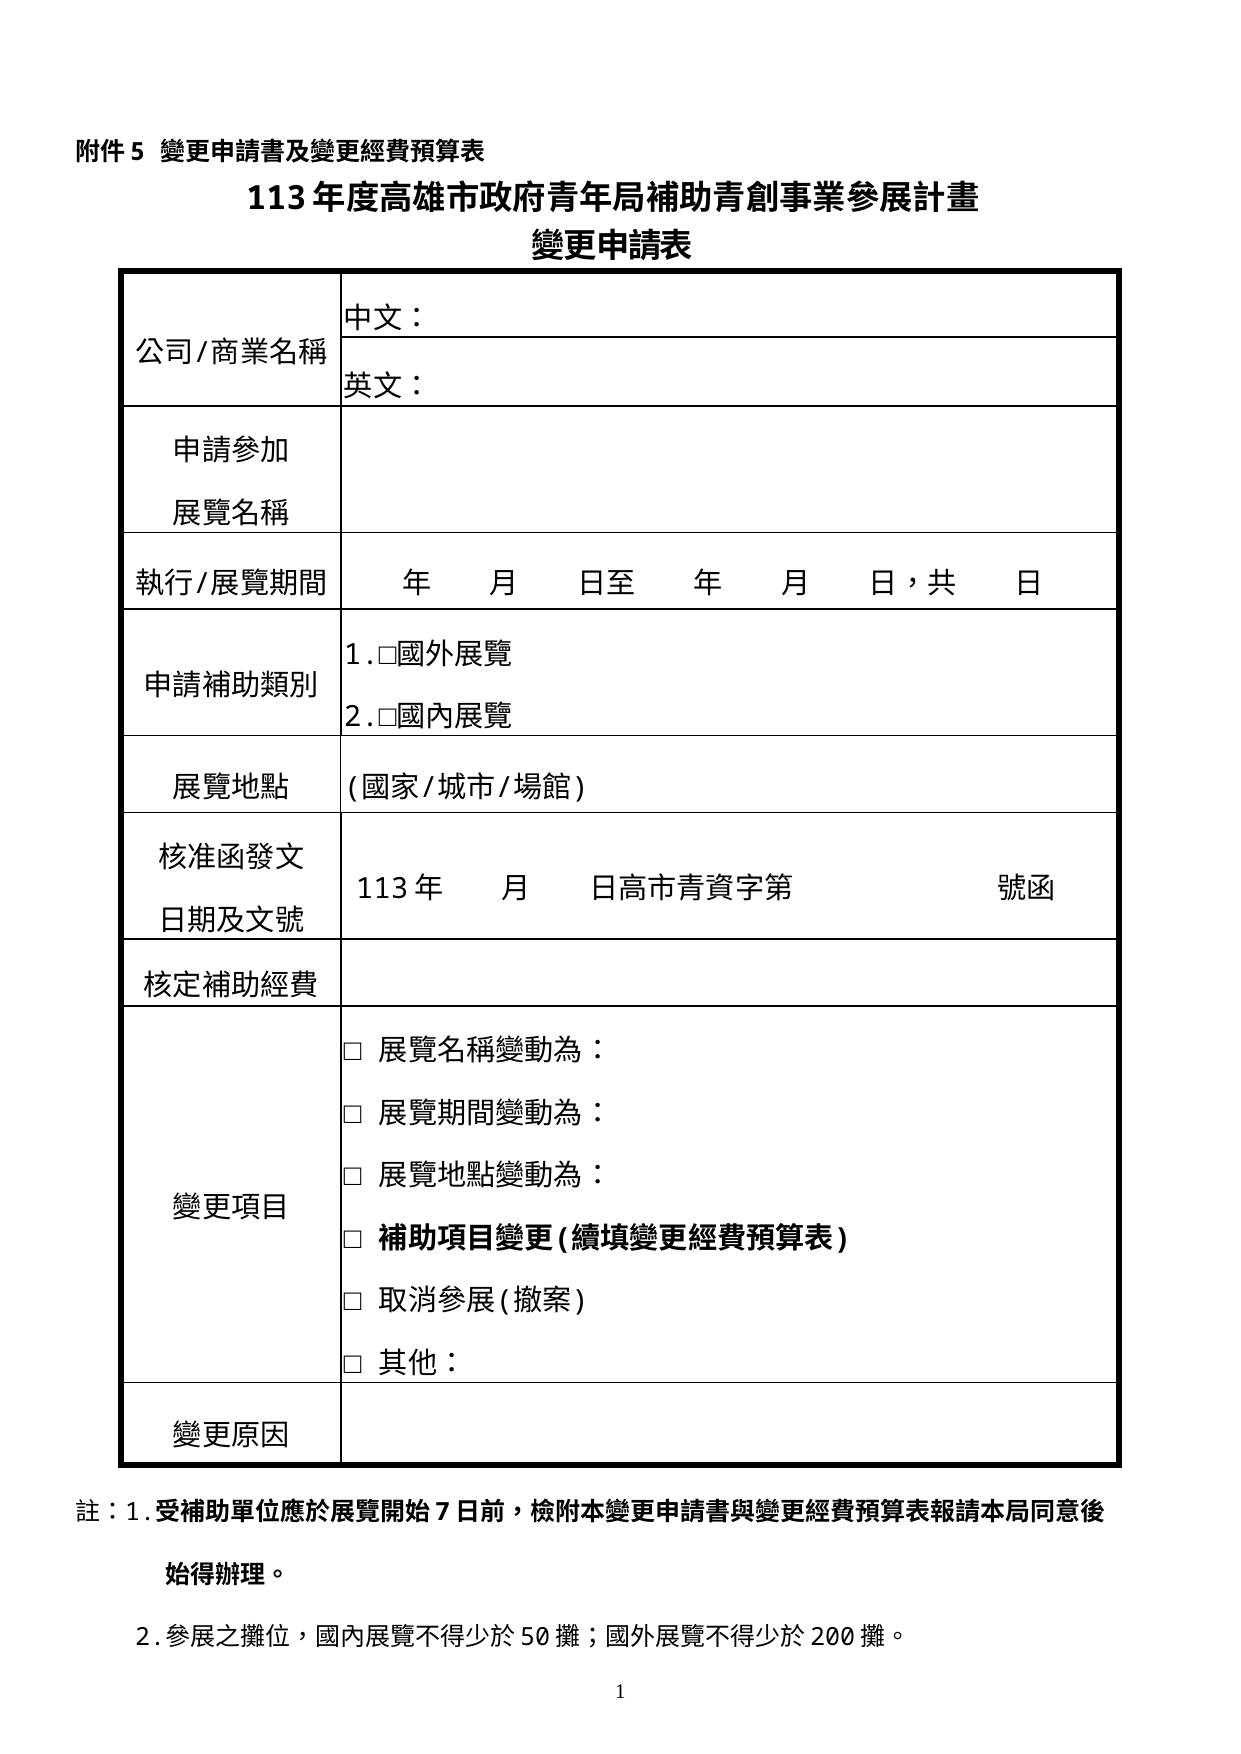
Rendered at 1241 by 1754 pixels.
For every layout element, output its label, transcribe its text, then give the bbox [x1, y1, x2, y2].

table_cell 核定補助經費 [124, 940, 340, 1005]
table_cell 申請補助類別 [124, 610, 340, 735]
table_cell 申請參加 展覽名稱 [124, 407, 340, 531]
table_cell 113年 月 日高市青資字第 號函 [342, 813, 1116, 938]
text 變更申請表 [60, 219, 1165, 267]
table_header 公司/商業名稱 [124, 274, 340, 405]
table_cell 英文： [342, 338, 1116, 405]
text 始得辦理。 [75, 1531, 1180, 1593]
text 113年度高雄市政府青年局補助青創事業參展計畫 [60, 171, 1165, 219]
table_cell 變更原因 [124, 1383, 340, 1462]
table_cell [342, 940, 1116, 1005]
table_cell 1.□國外展覽 2.□國內展覽 [342, 610, 1116, 735]
table_cell [342, 407, 1116, 531]
table_cell 年 月 日至 年 月 日，共 日 [342, 533, 1116, 608]
subtitle 附件5 變更申請書及變更經費預算表 [75, 108, 1165, 171]
table_cell 核准函發文 日期及文號 [124, 813, 340, 938]
table_cell 執行/展覽期間 [124, 533, 340, 608]
table_header 中文： [342, 274, 1116, 336]
table_cell □ 展覽名稱變動為： □ 展覽期間變動為： □ 展覽地點變動為： □ 補助項目變更(續填變更經費預算表) □ 取消參展(撤案) □ 其他： [342, 1007, 1116, 1381]
table_cell (國家/城市/場館) [341, 736, 1116, 812]
table_cell 展覽地點 [124, 736, 340, 812]
table_cell [342, 1383, 1116, 1462]
text 註：1.受補助單位應於展覽開始7日前，檢附本變更申請書與變更經費預算表報請本局同意後 [75, 1468, 1180, 1531]
text 2.參展之攤位，國內展覽不得少於50攤；國外展覽不得少於200攤。 [75, 1593, 1180, 1656]
table_cell 變更項目 [124, 1007, 340, 1381]
